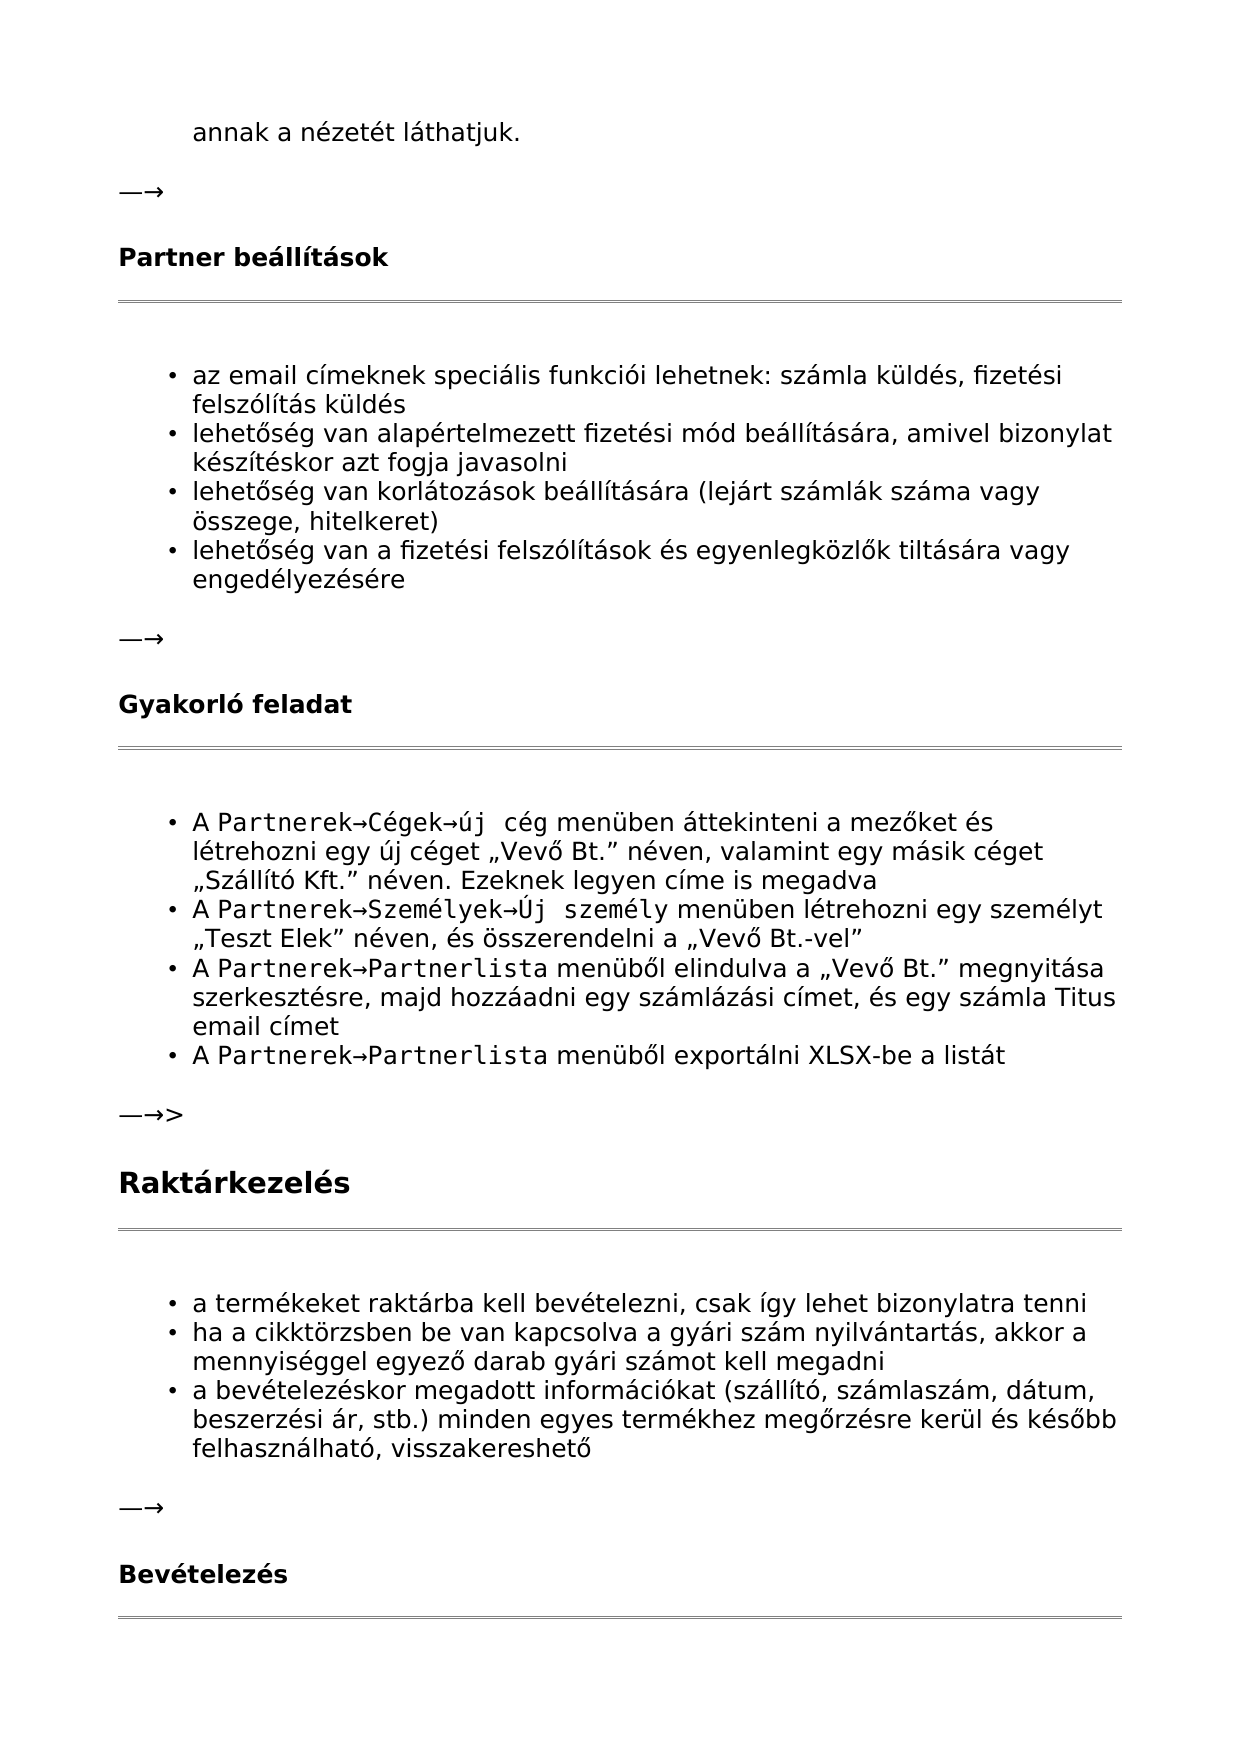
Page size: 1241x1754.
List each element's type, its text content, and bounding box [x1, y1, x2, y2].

list a termékeket raktárba kell bevételezni, csak így lehet bizonylatra tenni [177, 1289, 1122, 1318]
list annak a nézetét láthatjuk. [177, 118, 1122, 147]
list lehetőség van a fizetési felszólítások és egyenlegközlők tiltására vagy engedélyezésére [177, 536, 1122, 594]
list az email címeknek speciális funkciói lehetnek: számla küldés, fizetési felszólítás küldés [177, 361, 1122, 419]
subtitle Partner beállítások [118, 243, 1122, 273]
text —→ [118, 177, 1122, 206]
text —→ [118, 1493, 1122, 1522]
subtitle Gyakorló feladat [118, 690, 1122, 719]
text —→ [118, 624, 1122, 653]
list lehetőség van korlátozások beállítására (lejárt számlák száma vagy összege, hitelkeret) [177, 478, 1122, 536]
list A Partnerek→Személyek→Új személy menüben létrehozni egy személyt „Teszt Elek” néven, és összerendelni a „Vevő Bt.-vel” [177, 895, 1122, 954]
list ha a cikktörzsben be van kapcsolva a gyári szám nyilvántartás, akkor a mennyiséggel egyező darab gyári számot kell megadni [177, 1318, 1122, 1376]
list A Partnerek→Partnerlista menüből exportálni XLSX-be a listát [177, 1041, 1122, 1070]
list A Partnerek→Partnerlista menüből elindulva a „Vevő Bt.” megnyitása szerkesztésre, majd hozzáadni egy számlázási címet, és egy számla Titus email címet [177, 954, 1122, 1041]
text —→> [118, 1100, 1122, 1129]
subtitle Raktárkezelés [118, 1167, 1122, 1201]
subtitle Bevételezés [118, 1560, 1122, 1589]
list A Partnerek→Cégek→új cég menüben áttekinteni a mezőket és létrehozni egy új céget „Vevő Bt.” néven, valamint egy másik céget „Szállító Kft.” néven. Ezeknek legyen címe is megadva [177, 808, 1122, 895]
list lehetőség van alapértelmezett fizetési mód beállítására, amivel bizonylat készítéskor azt fogja javasolni [177, 419, 1122, 478]
list a bevételezéskor megadott információkat (szállító, számlaszám, dátum, beszerzési ár, stb.) minden egyes termékhez megőrzésre kerül és később felhasználható, visszakereshető [177, 1376, 1122, 1464]
